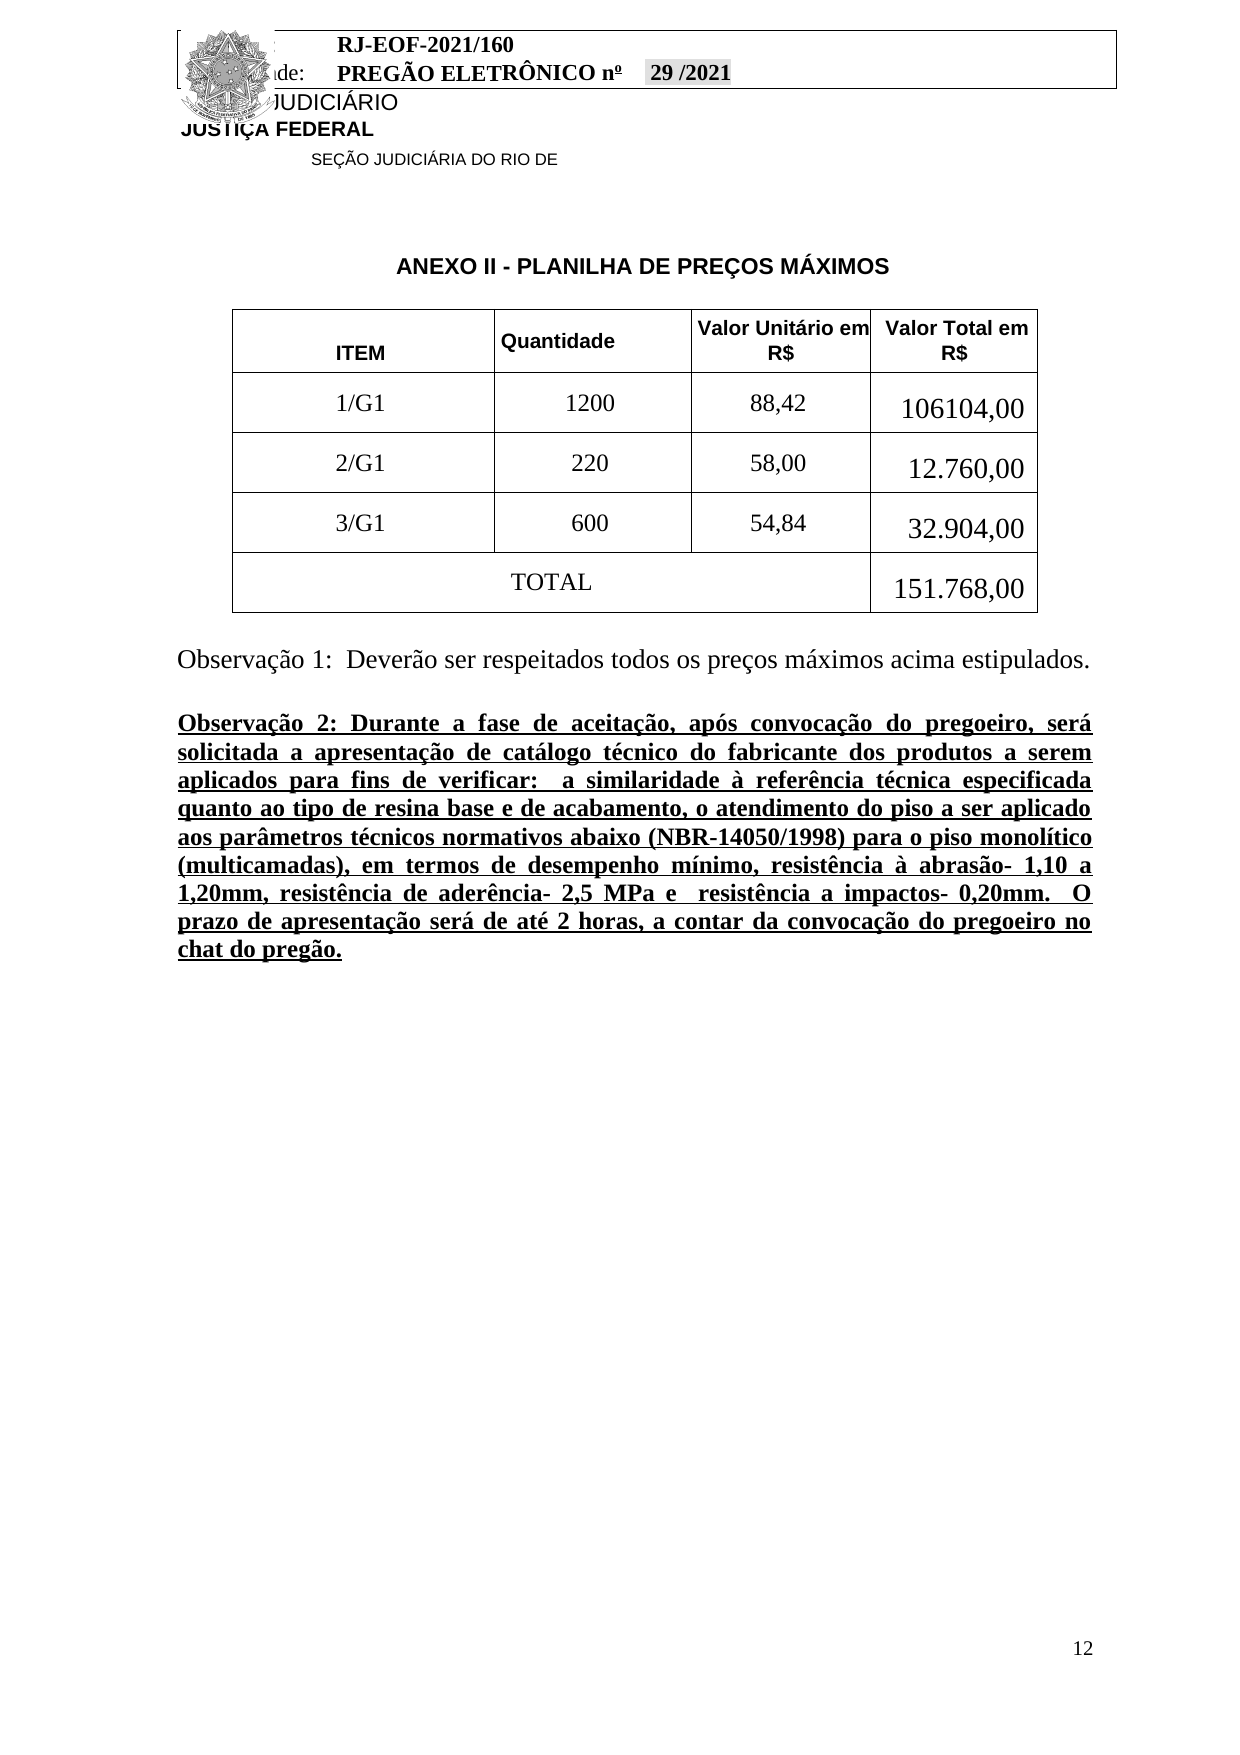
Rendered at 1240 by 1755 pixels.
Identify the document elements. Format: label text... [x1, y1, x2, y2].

text quanto ao tipo de resina base e de acabamento, o atendimento do piso a ser aplicado aos parâmetros técnicos normativos abaixo (NBR-14050/1998) para o piso monolítico [177, 791, 1093, 847]
text (multicamadas), em termos de desempenho mínimo, resistência à abrasão- 1,10 a [177, 848, 1093, 875]
table_cell 58,00 [692, 433, 870, 492]
table_cell [691, 553, 870, 612]
table_cell TOTAL [495, 553, 691, 612]
table_header Quantidade [495, 310, 691, 372]
table_cell 12.760,00 [871, 433, 1037, 492]
table_cell 54,84 [692, 493, 870, 552]
table_cell 32.904,00 [871, 493, 1037, 552]
table_header Valor Total em R$ [871, 310, 1037, 372]
text Observação 1: Deverão ser respeitados todos os preços máximos acima estipulados. [177, 643, 1093, 675]
table_cell 1200 [495, 373, 691, 432]
table_cell [233, 553, 495, 612]
table_cell 88,42 [692, 373, 870, 432]
text prazo de apresentação será de até 2 horas, a contar da convocação do pregoeiro no chat do pregão. [177, 904, 1093, 963]
text 1,20mm, resistência de aderência- 2,5 MPa e resistência a impactos- 0,20mm. O [177, 876, 1093, 903]
table_header ITEM [233, 310, 494, 372]
text solicitada a apresentação de catálogo técnico do fabricante dos produtos a serem [177, 734, 1093, 762]
table_cell 600 [495, 493, 691, 552]
text Observação 2: Durante a fase de aceitação, após convocação do pregoeiro, será [177, 709, 1093, 733]
table_cell 3/G1 [233, 493, 494, 552]
table_cell 1/G1 [233, 373, 494, 432]
text aplicados para fins de verificar: a similaridade à referência técnica especificada [177, 763, 1093, 790]
table_cell 2/G1 [233, 433, 494, 492]
subtitle ANEXO II - PLANILHA DE PREÇOS MÁXIMOS [198, 253, 1093, 280]
table_header Valor Unitário em R$ [692, 310, 870, 372]
table_cell 151.768,00 [871, 553, 1037, 612]
table_cell 106104,00 [871, 373, 1037, 432]
table_cell 220 [495, 433, 691, 492]
